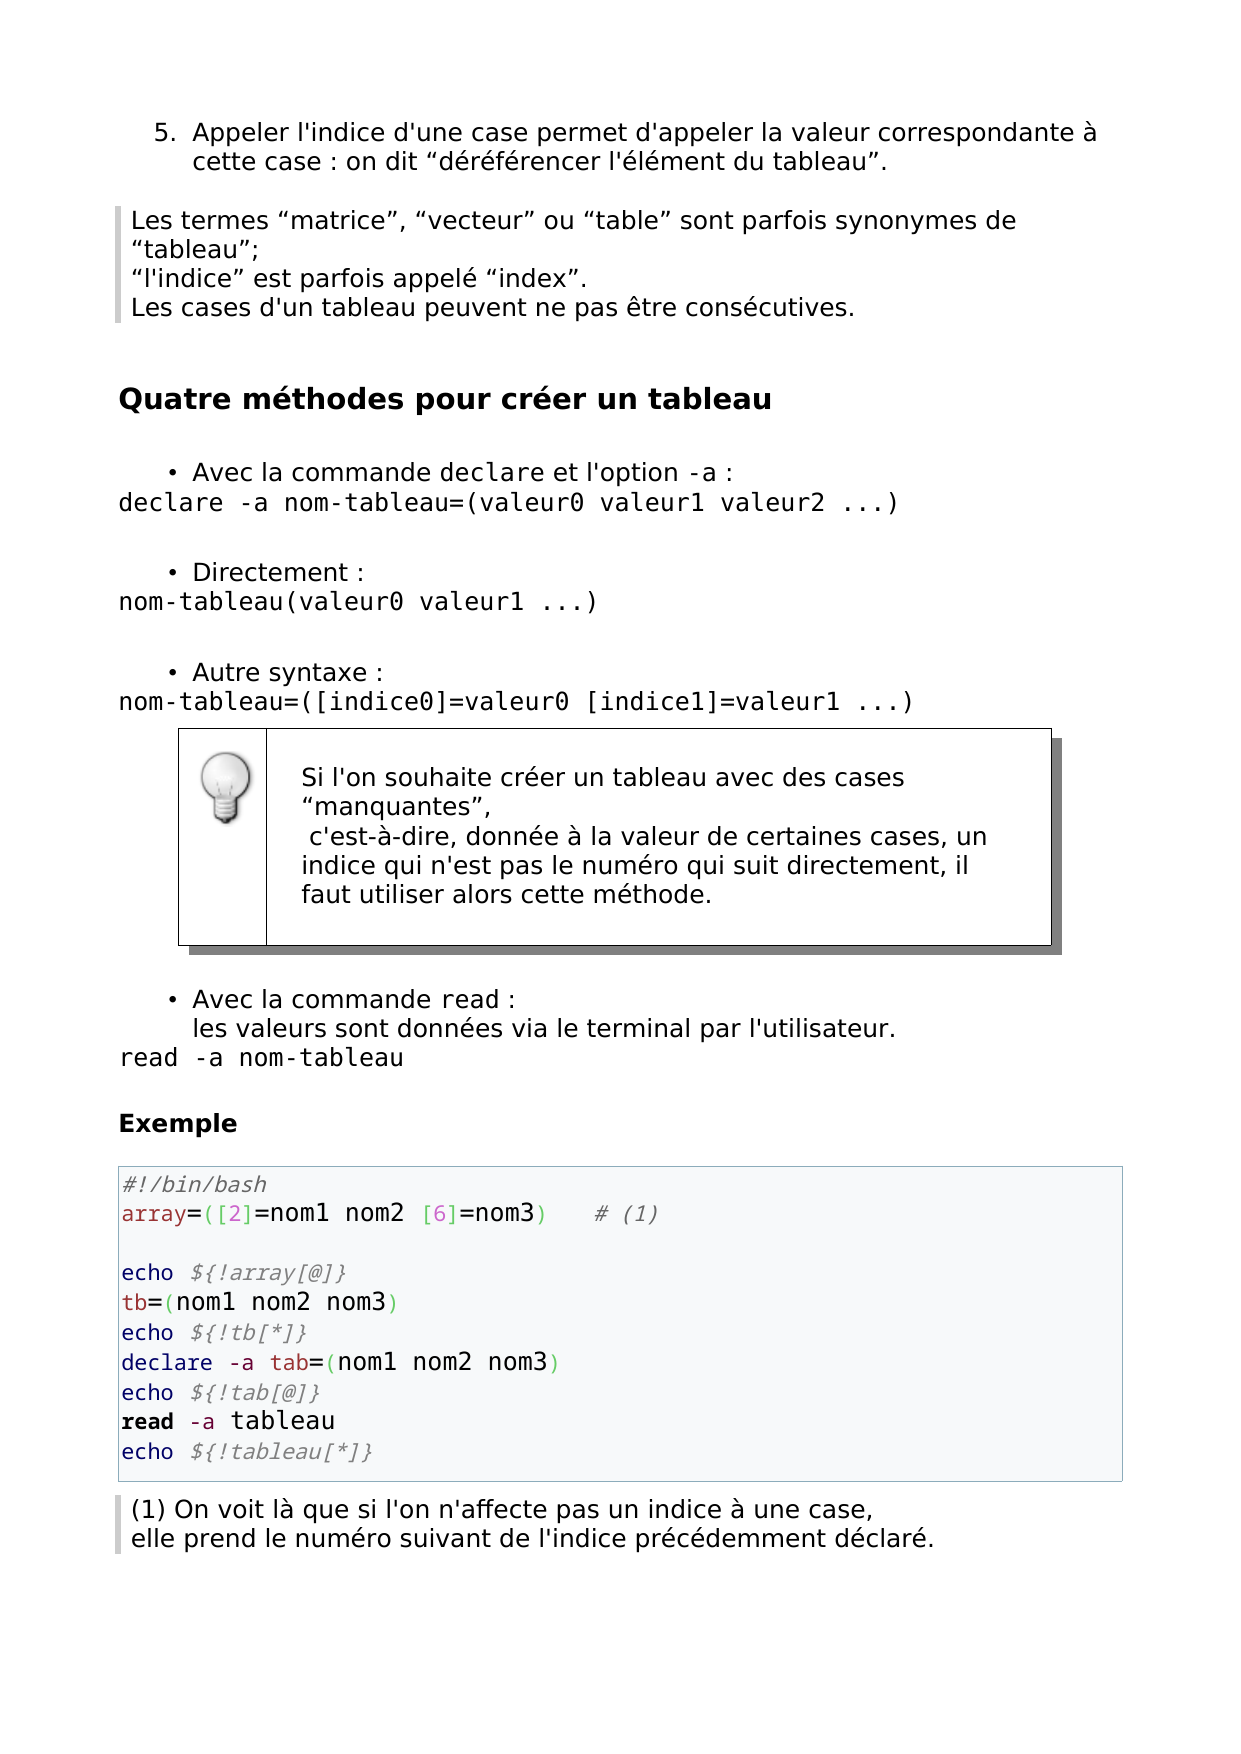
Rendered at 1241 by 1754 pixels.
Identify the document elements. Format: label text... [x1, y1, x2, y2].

list Autre syntaxe : [177, 658, 1122, 687]
list Avec la commande read : les valeurs sont données via le terminal par l'utilisateur. [177, 985, 1122, 1043]
subtitle Quatre méthodes pour créer un tableau [118, 383, 1122, 417]
text read -a nom-tableau [118, 1043, 1122, 1072]
text nom-tableau=([indice0]=valeur0 [indice1]=valeur1 ...) [118, 687, 1122, 716]
list Avec la commande declare et l'option -a : [177, 458, 1122, 488]
table_header [179, 729, 266, 944]
list Appeler l'indice d'une case permet d'appeler la valeur correspondante à cette case : on dit “déréférencer l'élément du tableau”. [177, 118, 1122, 176]
table_header #!/bin/bash array=([2]=nom1 nom2 [6]=nom3) # (1) echo ${!array[@]} tb=(nom1 nom2 nom3) echo ${!tb[*]} declare -a tab=(nom1 nom2 nom3) echo ${!tab[@]} read -a tableau echo ${!tableau[*]} [119, 1167, 1122, 1481]
table_header (1) On voit là que si l'on n'affecte pas un indice à une case, elle prend le numéro suivant de l'indice précédemment déclaré. [121, 1495, 1122, 1554]
picture [190, 751, 266, 827]
text declare -a nom-tableau=(valeur0 valeur1 valeur2 ...) [118, 488, 1122, 517]
table_header Si l'on souhaite créer un tableau avec des cases “manquantes”, c'est-à-dire, donnée à la valeur de certaines cases, un indice qui n'est pas le numéro qui suit directement, il faut utiliser alors cette méthode. [267, 729, 1051, 944]
table_header Les termes “matrice”, “vecteur” ou “table” sont parfois synonymes de “tableau”; “l'indice” est parfois appelé “index”. Les cases d'un tableau peuvent ne pas être consécutives. [121, 206, 1122, 323]
list Directement : [177, 558, 1122, 587]
text nom-tableau(valeur0 valeur1 ...) [118, 587, 1122, 616]
subtitle Exemple [118, 1109, 1122, 1138]
